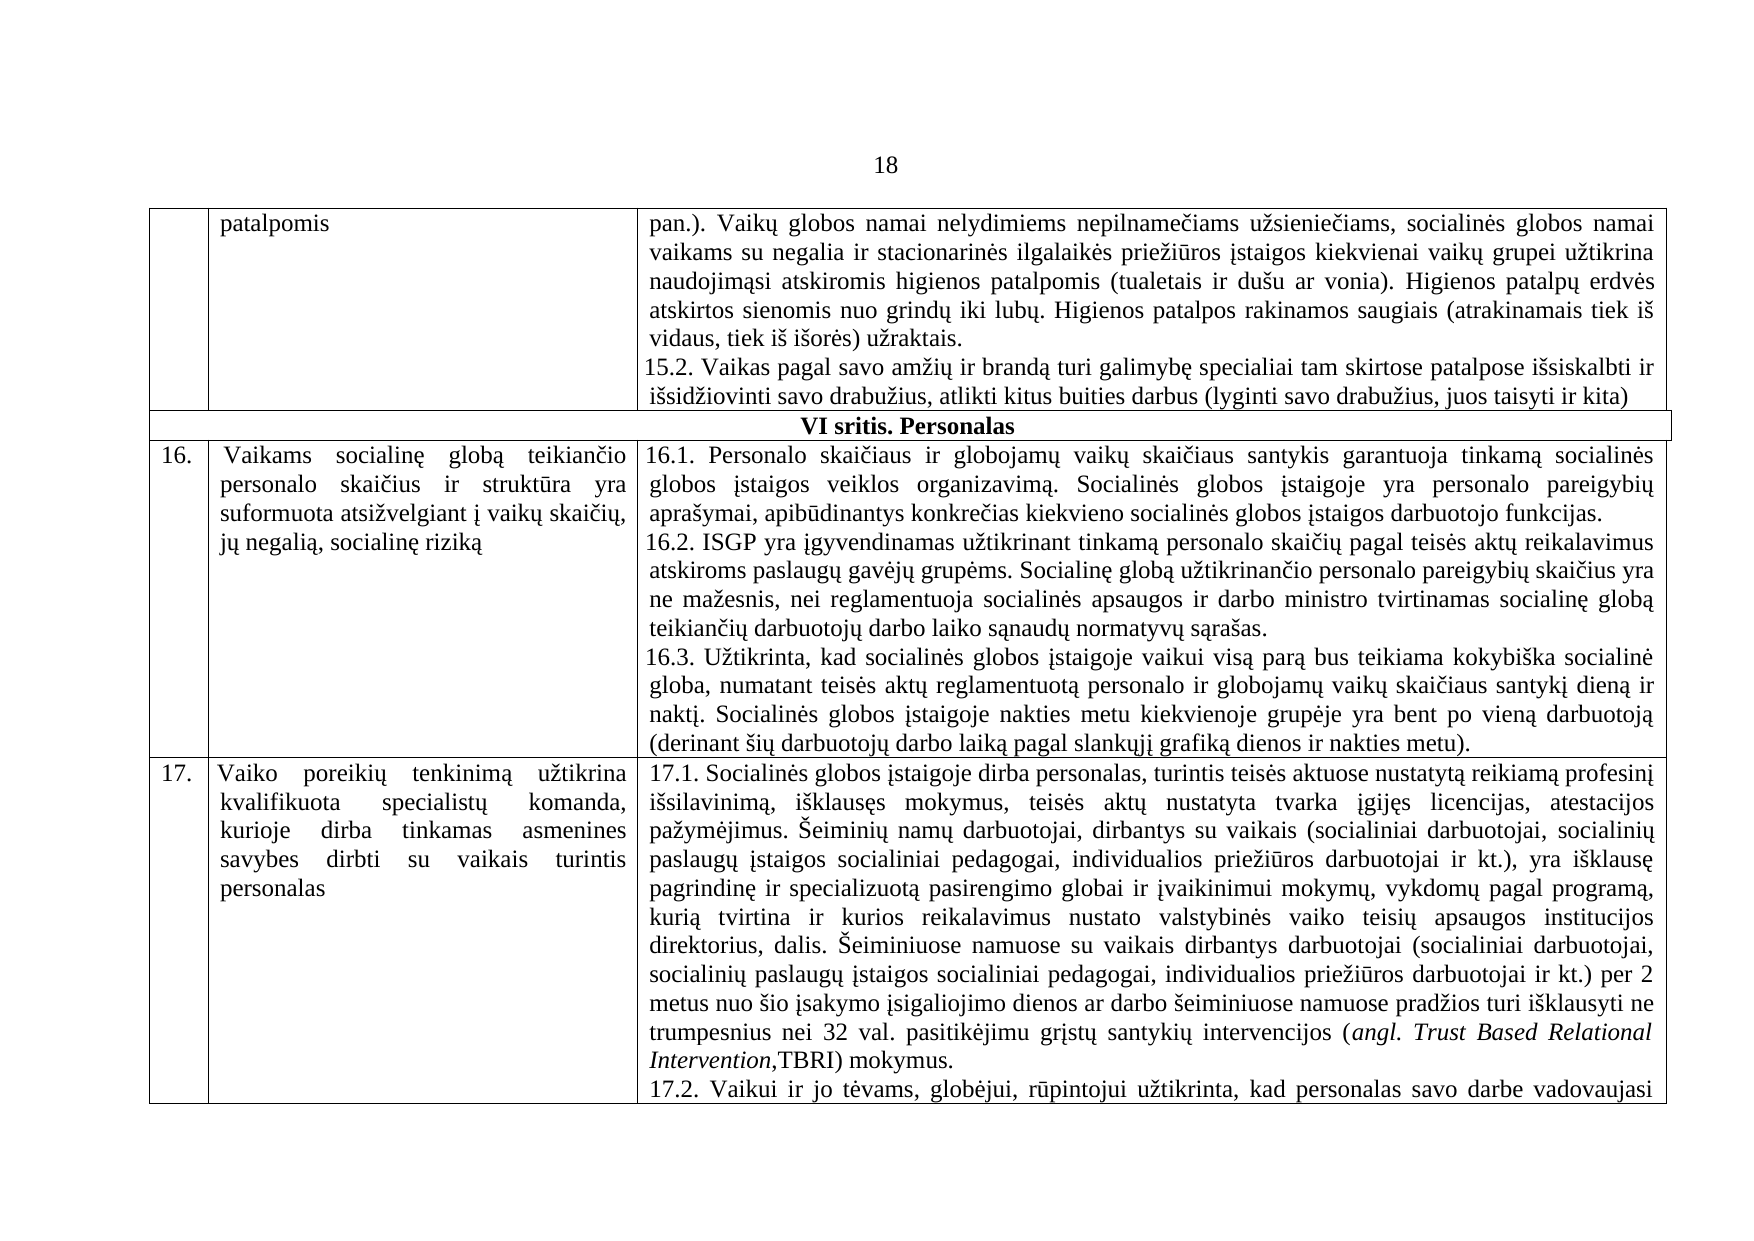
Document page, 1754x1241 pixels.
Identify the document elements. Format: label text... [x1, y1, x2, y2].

table_cell [150, 209, 208, 410]
table_cell pan.). Vaikų globos namai nelydimiems nepilnamečiams užsieniečiams, socialinės globos namai vaikams su negalia ir stacionarinės ilgalaikės priežiūros įstaigos kiekvienai vaikų grupei užtikrina naudojimąsi atskiromis higienos patalpomis (tualetais ir dušu ar vonia). Higienos patalpų erdvės atskirtos sienomis nuo grindų iki lubų. Higienos patalpos rakinamos saugiais (atrakinamais tiek iš vidaus, tiek iš išorės) užraktais. 15.2. Vaikas pagal savo amžių ir brandą turi galimybę specialiai tam skirtose patalpose išsiskalbti ir išsidžiovinti savo drabužius, atlikti kitus buities darbus (lyginti savo drabužius, juos taisyti ir kita) [638, 209, 1666, 410]
table_cell 16. [150, 441, 208, 757]
table_cell patalpomis [209, 209, 637, 410]
table_cell Vaikams socialinę globą teikiančio personalo skaičius ir struktūra yra suformuota atsižvelgiant į vaikų skaičių, jų negalią, socialinę riziką [209, 441, 637, 757]
table_cell 17.1. Socialinės globos įstaigoje dirba personalas, turintis teisės aktuose nustatytą reikiamą profesinį išsilavinimą, išklausęs mokymus, teisės aktų nustatyta tvarka įgijęs licencijas, atestacijos pažymėjimus. Šeiminių namų darbuotojai, dirbantys su vaikais (socialiniai darbuotojai, socialinių paslaugų įstaigos socialiniai pedagogai, individualios priežiūros darbuotojai ir kt.), yra išklausę pagrindinę ir specializuotą pasirengimo globai ir įvaikinimui mokymų, vykdomų pagal programą, kurią tvirtina ir kurios reikalavimus nustato valstybinės vaiko teisių apsaugos institucijos direktorius, dalis. Šeiminiuose namuose su vaikais dirbantys darbuotojai (socialiniai darbuotojai, socialinių paslaugų įstaigos socialiniai pedagogai, individualios priežiūros darbuotojai ir kt.) per 2 metus nuo šio įsakymo įsigaliojimo dienos ar darbo šeiminiuose namuose pradžios turi išklausyti ne trumpesnius nei 32 val. pasitikėjimu grįstų santykių intervencijos (angl. Trust Based Relational Intervention,TBRI) mokymus. 17.2. Vaikui ir jo tėvams, globėjui, rūpintojui užtikrinta, kad personalas savo darbe vadovaujasi [638, 758, 1666, 1103]
table_cell [1667, 757, 1671, 1103]
table_cell 16.1. Personalo skaičiaus ir globojamų vaikų skaičiaus santykis garantuoja tinkamą socialinės globos įstaigos veiklos organizavimą. Socialinės globos įstaigoje yra personalo pareigybių aprašymai, apibūdinantys konkrečias kiekvieno socialinės globos įstaigos darbuotojo funkcijas. 16.2. ISGP yra įgyvendinamas užtikrinant tinkamą personalo skaičių pagal teisės aktų reikalavimus atskiroms paslaugų gavėjų grupėms. Socialinę globą užtikrinančio personalo pareigybių skaičius yra ne mažesnis, nei reglamentuoja socialinės apsaugos ir darbo ministro tvirtinamas socialinę globą teikiančių darbuotojų darbo laiko sąnaudų normatyvų sąrašas. 16.3. Užtikrinta, kad socialinės globos įstaigoje vaikui visą parą bus teikiama kokybiška socialinė globa, numatant teisės aktų reglamentuotą personalo ir globojamų vaikų skaičiaus santykį dieną ir naktį. Socialinės globos įstaigoje nakties metu kiekvienoje grupėje yra bent po vieną darbuotoją (derinant šių darbuotojų darbo laiką pagal slankųjį grafiką dienos ir nakties metu). [638, 441, 1666, 757]
table_cell [1667, 208, 1671, 410]
table_cell 17. [150, 758, 208, 1103]
table_cell Vaiko poreikių tenkinimą užtikrina kvalifikuota specialistų komanda, kurioje dirba tinkamas asmenines savybes dirbti su vaikais turintis personalas [209, 758, 637, 1103]
table_cell [1667, 441, 1671, 757]
table_cell VI sritis. Personalas [150, 411, 1671, 439]
